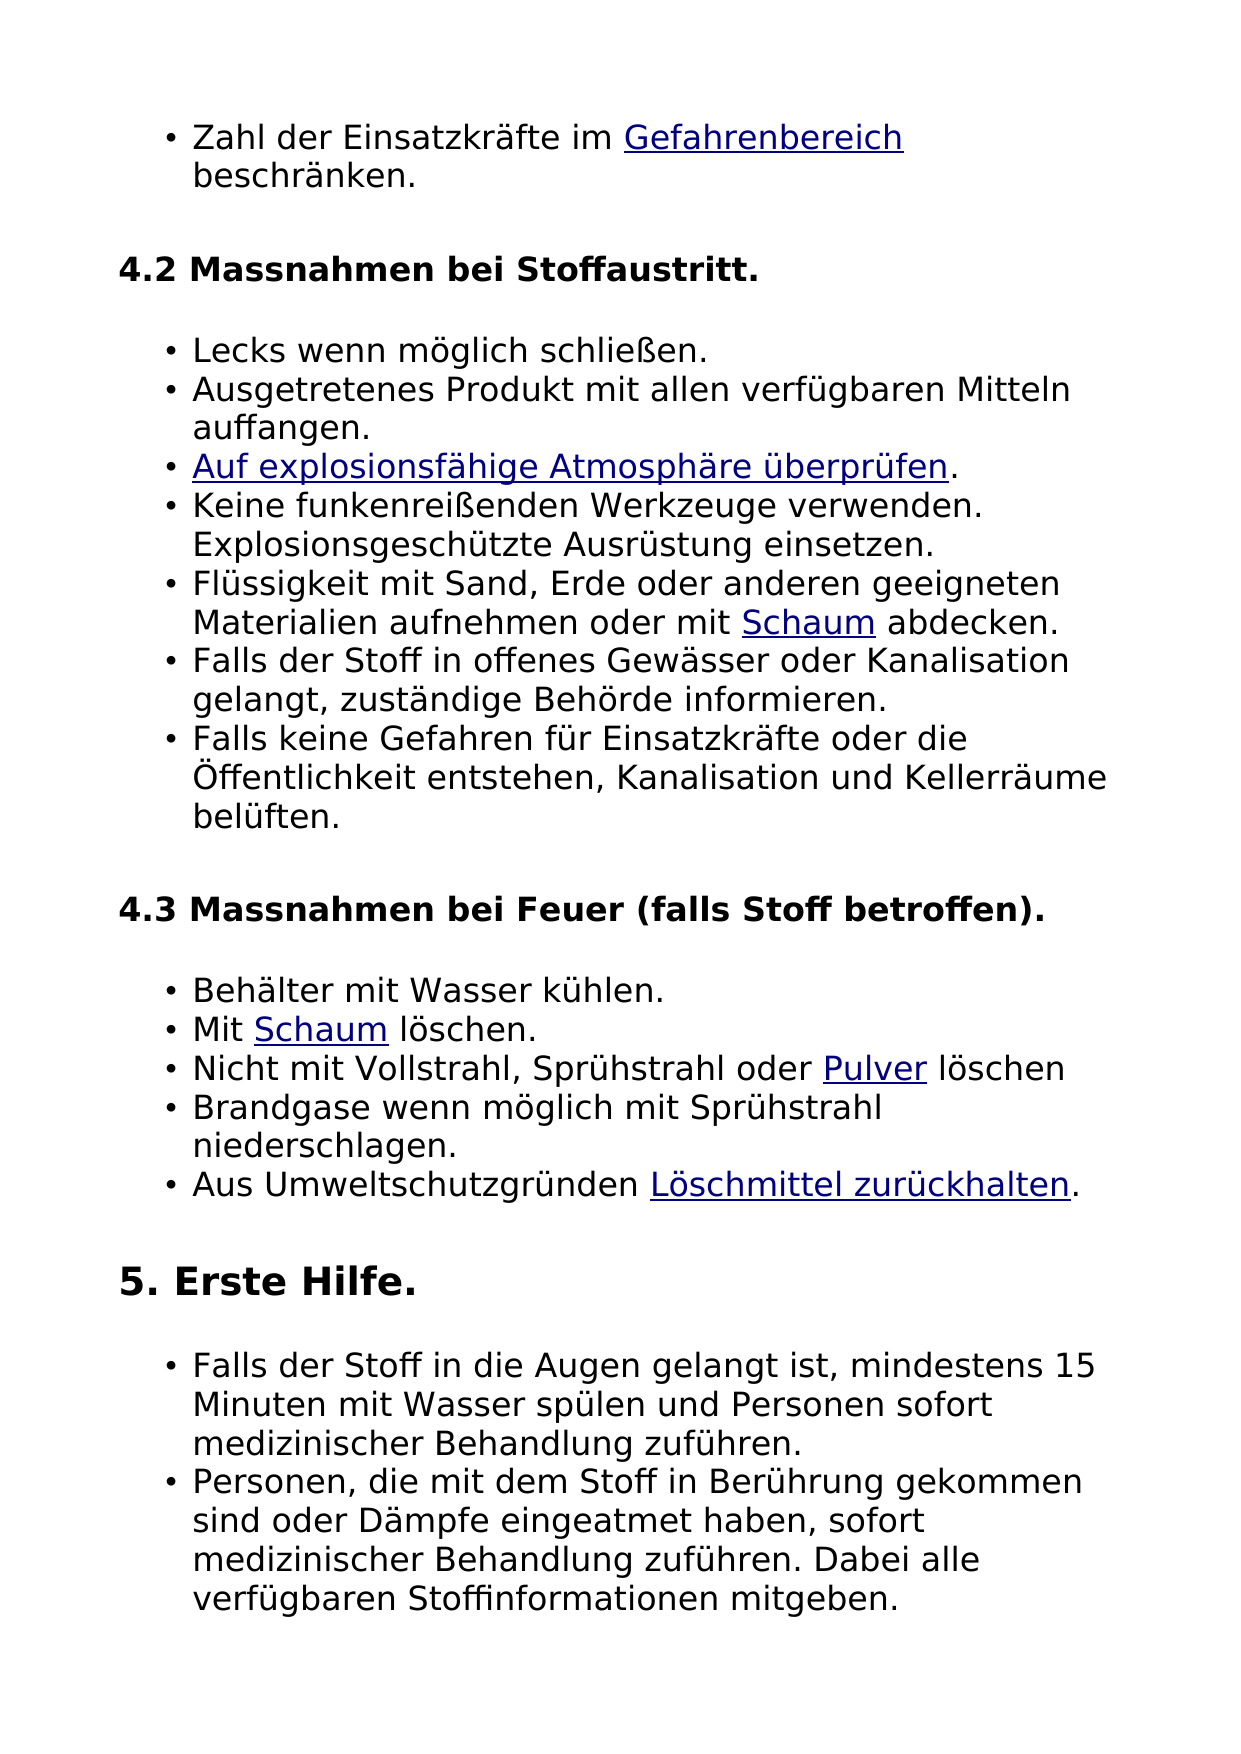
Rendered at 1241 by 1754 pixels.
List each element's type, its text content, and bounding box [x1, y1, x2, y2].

list Auf explosionsfähige Atmosphäre überprüfen. [177, 448, 1122, 487]
list Falls keine Gefahren für Einsatzkräfte oder die Öffentlichkeit entstehen, Kanalisation und Kellerräume belüften. [177, 720, 1122, 836]
subtitle 4.3 Massnahmen bei Feuer (falls Stoff betroffen). [118, 891, 1122, 929]
list Personen, die mit dem Stoff in Berührung gekommen sind oder Dämpfe eingeatmet haben, sofort medizinischer Behandlung zuführen. Dabei alle verfügbaren Stoffinformationen mitgeben. [177, 1463, 1122, 1618]
list Lecks wenn möglich schließen. [177, 331, 1122, 370]
subtitle 5. Erste Hilfe. [118, 1259, 1122, 1304]
subtitle 4.2 Massnahmen bei Stoffaustritt. [118, 250, 1122, 289]
list Flüssigkeit mit Sand, Erde oder anderen geeigneten Materialien aufnehmen oder mit Schaum abdecken. [177, 564, 1122, 642]
list Aus Umweltschutzgründen Löschmittel zurückhalten. [177, 1166, 1122, 1205]
list Falls der Stoff in offenes Gewässer oder Kanalisation gelangt, zuständige Behörde informieren. [177, 642, 1122, 720]
list Keine funkenreißenden Werkzeuge verwenden. Explosionsgeschützte Ausrüstung einsetzen. [177, 487, 1122, 564]
list Falls der Stoff in die Augen gelangt ist, mindestens 15 Minuten mit Wasser spülen und Personen sofort medizinischer Behandlung zuführen. [177, 1346, 1122, 1463]
list Brandgase wenn möglich mit Sprühstrahl niederschlagen. [177, 1088, 1122, 1166]
list Behälter mit Wasser kühlen. [177, 972, 1122, 1010]
list Ausgetretenes Produkt mit allen verfügbaren Mitteln auffangen. [177, 370, 1122, 448]
list Zahl der Einsatzkräfte im Gefahrenbereich beschränken. [177, 118, 1122, 196]
list Mit Schaum löschen. [177, 1010, 1122, 1049]
list Nicht mit Vollstrahl, Sprühstrahl oder Pulver löschen [177, 1049, 1122, 1088]
